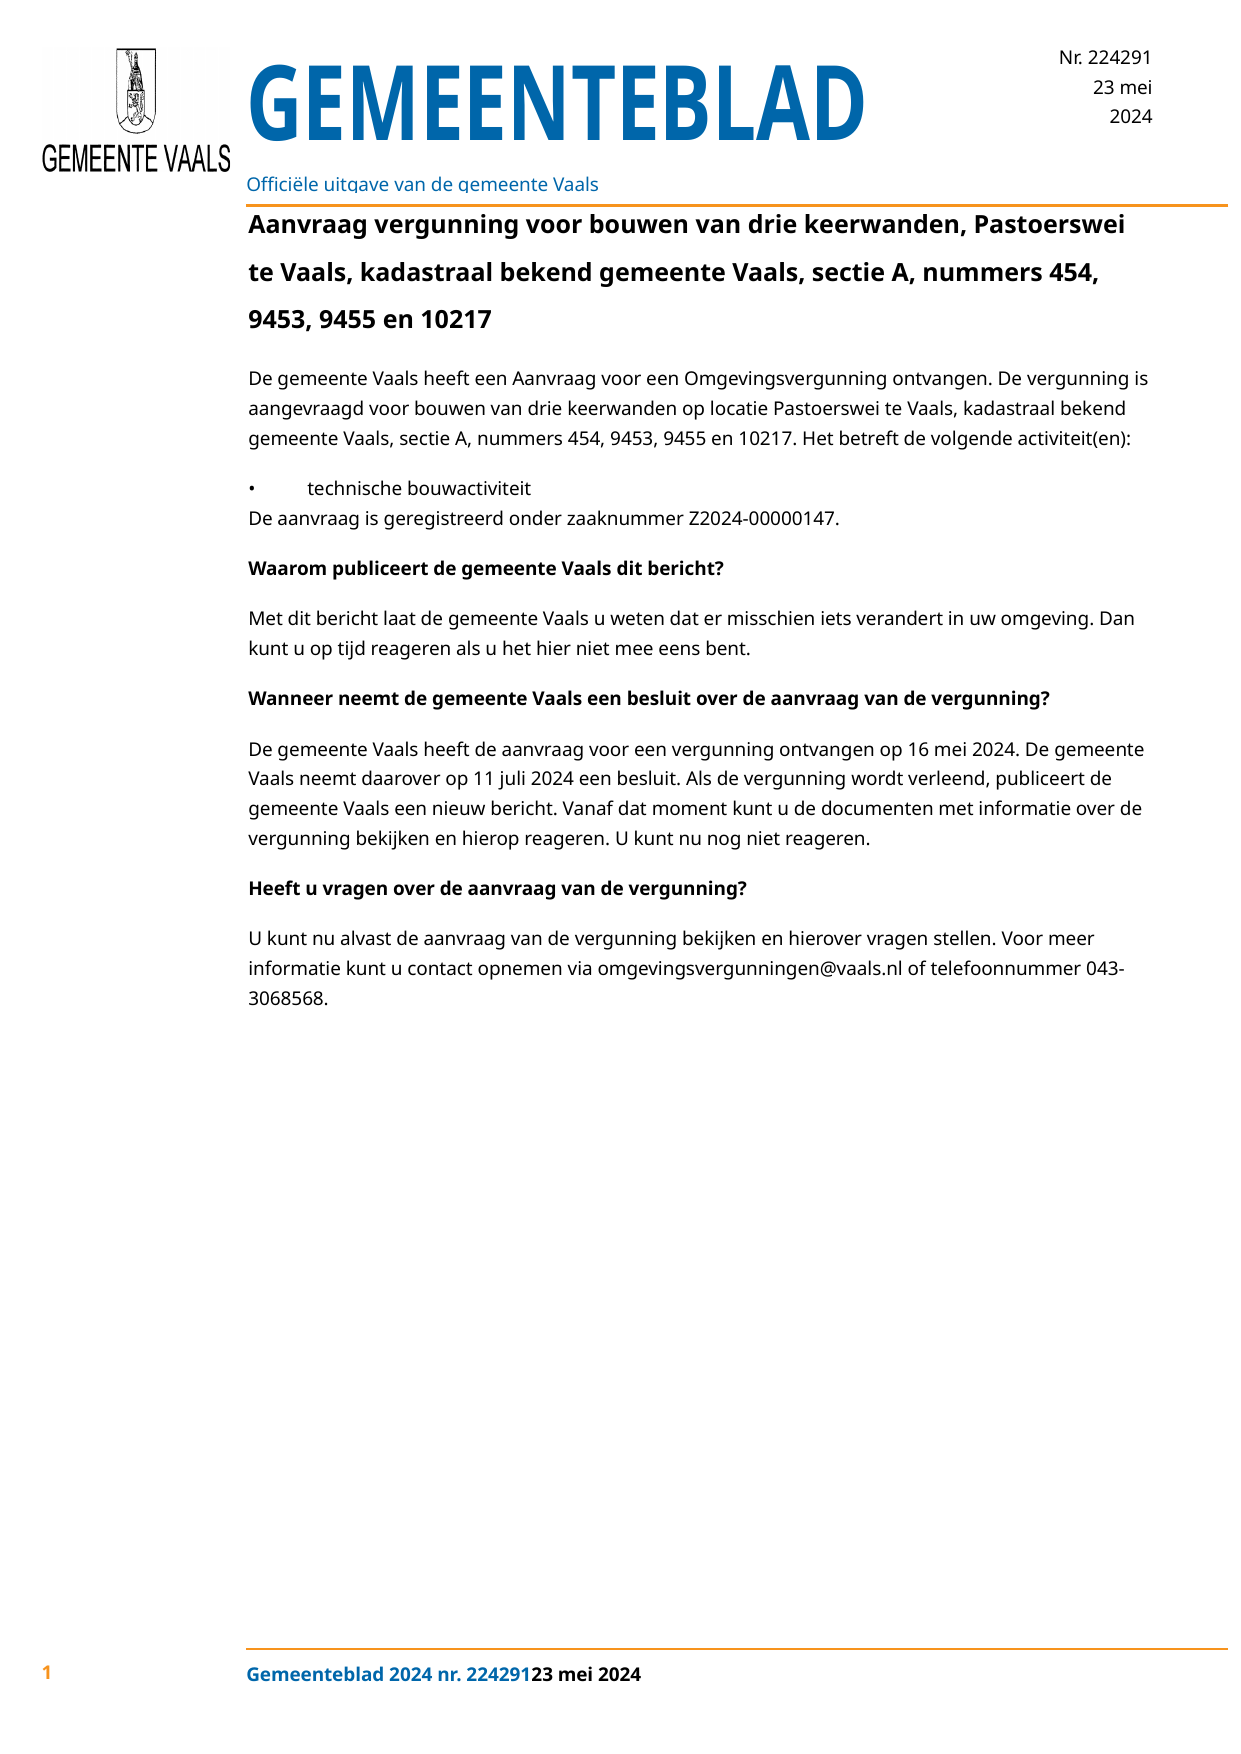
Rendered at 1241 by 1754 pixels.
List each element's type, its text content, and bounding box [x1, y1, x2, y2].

text Met dit bericht laat de gemeente Vaals u weten dat er misschien iets verandert in uw omgeving. Dan kunt u op tijd reageren als u het hier niet mee eens bent. [248, 606, 1152, 661]
list technische bouwactiviteit [248, 475, 1152, 501]
text Aanvraag vergunning voor bouwen van drie keerwanden, Pastoerswei te Vaals, kadastraal bekend gemeente Vaals, sectie A, nummers 454, 9453, 9455 en 10217 [248, 207, 1152, 336]
text Heeft u vragen over de aanvraag van de vergunning? [248, 875, 1152, 901]
text Wanneer neemt de gemeente Vaals een besluit over de aanvraag van de vergunning? [248, 686, 1152, 711]
text De gemeente Vaals heeft de aanvraag voor een vergunning ontvangen op 16 mei 2024. De gemeente Vaals neemt daarover op 11 juli 2024 een besluit. Als de vergunning wordt verleend, publiceert de gemeente Vaals een nieuw bericht. Vanaf dat moment kunt u de documenten met informatie over de vergunning bekijken en hierop reageren. U kunt nu nog niet reageren. [248, 736, 1152, 850]
text Waarom publiceert de gemeente Vaals dit bericht? [248, 555, 1152, 581]
picture [41, 47, 231, 172]
text De aanvraag is geregistreerd onder zaaknummer Z2024-00000147. [248, 505, 1152, 530]
text De gemeente Vaals heeft een Aanvraag voor een Omgevingsvergunning ontvangen. De vergunning is aangevraagd voor bouwen van drie keerwanden op locatie Pastoerswei te Vaals, kadastraal bekend gemeente Vaals, sectie A, nummers 454, 9453, 9455 en 10217. Het betreft de volgende activiteit(en): [248, 366, 1152, 450]
text U kunt nu alvast de aanvraag van de vergunning bekijken en hierover vragen stellen. Voor meer informatie kunt u contact opnemen via omgevingsvergunningen@vaals.nl of telefoonnummer 043-3068568. [248, 926, 1152, 1010]
